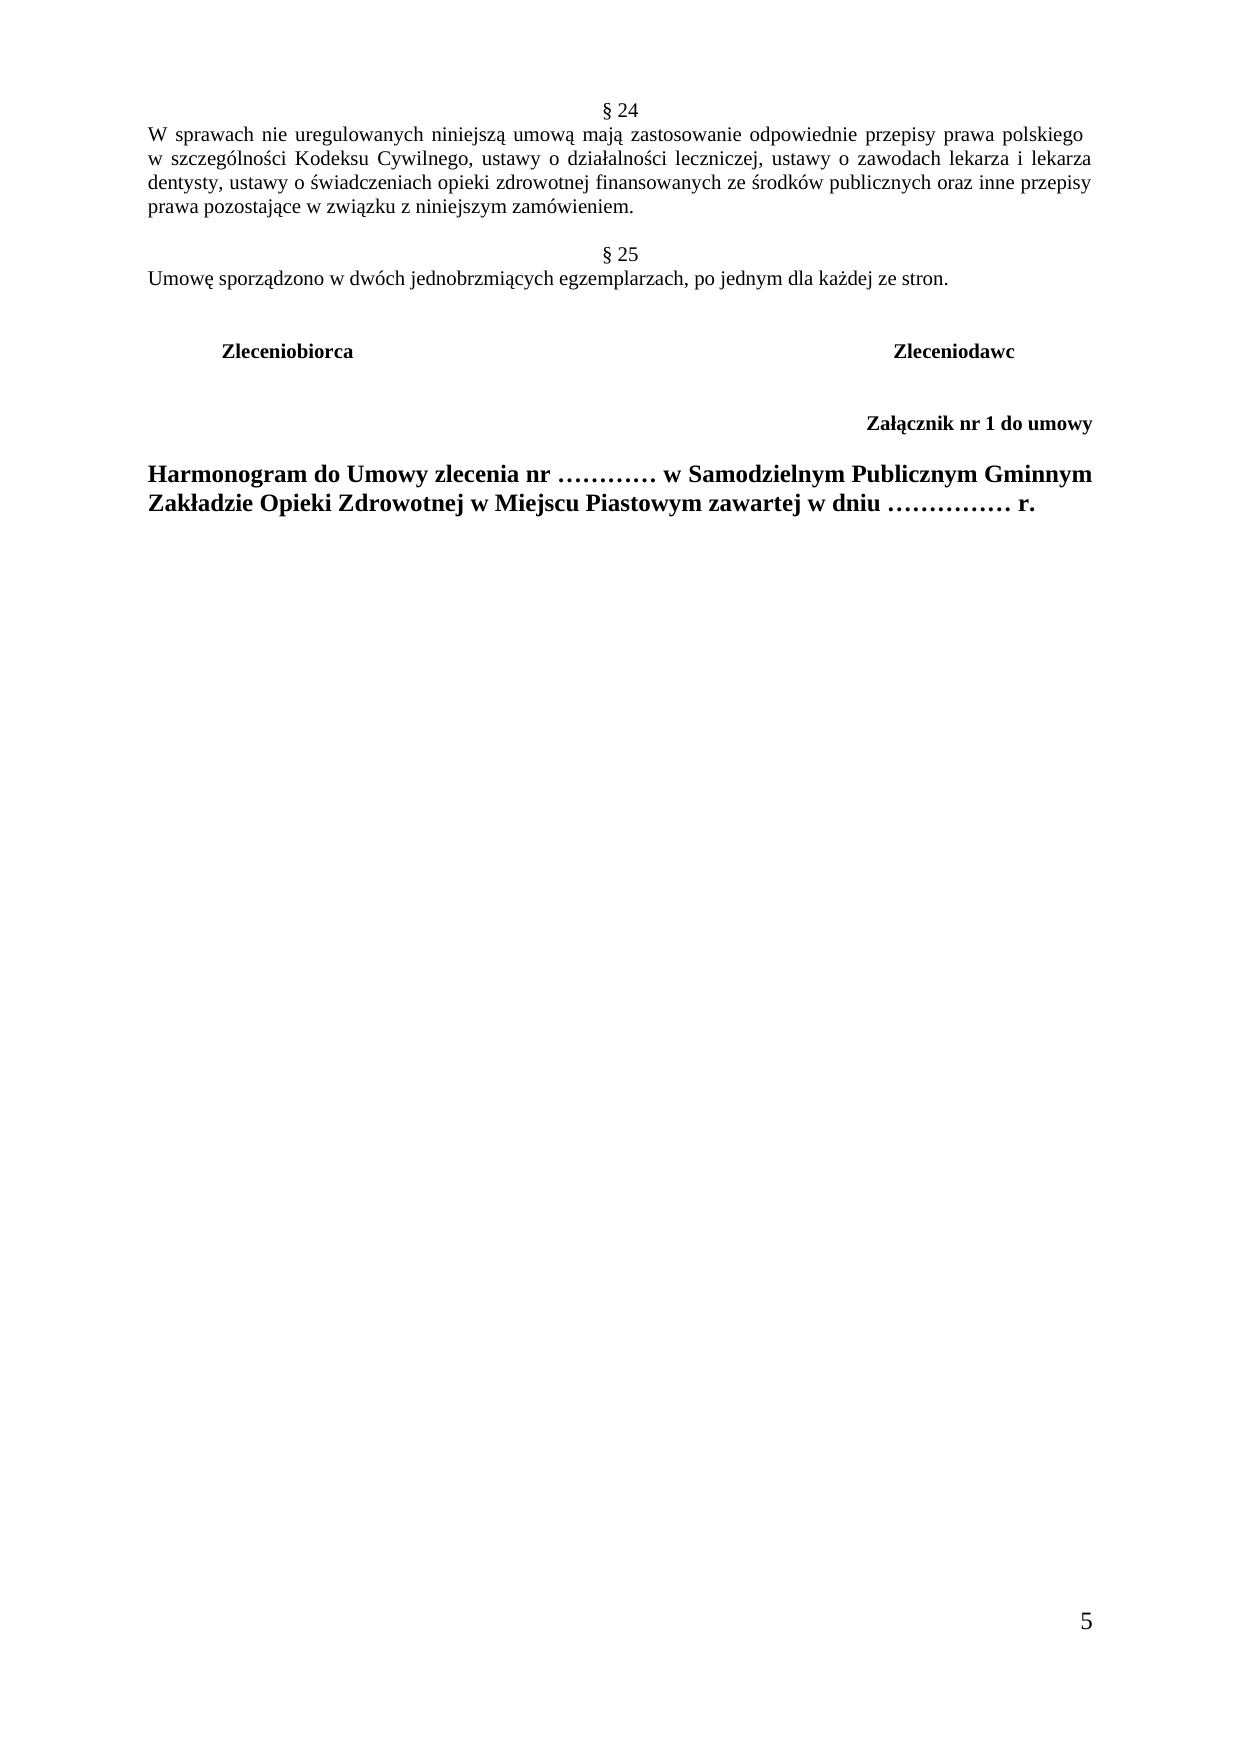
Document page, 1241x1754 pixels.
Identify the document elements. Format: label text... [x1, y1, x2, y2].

text Harmonogram do Umowy zlecenia nr ………… w Samodzielnym Publicznym Gminnym Zakładzie Opieki Zdrowotnej w Miejscu Piastowym zawartej w dniu …………… r. [148, 459, 1092, 516]
text Załącznik nr 1 do umowy [148, 411, 1092, 435]
text § 24 [148, 98, 1092, 122]
text § 25 [148, 242, 1092, 266]
text Zleceniobiorca Zleceniodawc [148, 338, 1092, 363]
text Umowę sporządzono w dwóch jednobrzmiących egzemplarzach, po jednym dla każdej ze stron. [148, 266, 1092, 290]
text W sprawach nie uregulowanych niniejszą umową mają zastosowanie odpowiednie przepisy prawa polskiego w szczególności Kodeksu Cywilnego, ustawy o działalności leczniczej, ustawy o zawodach lekarza i lekarza dentysty, ustawy o świadczeniach opieki zdrowotnej finansowanych ze środków publicznych oraz inne przepisy prawa pozostające w związku z niniejszym zamówieniem. [148, 122, 1092, 218]
